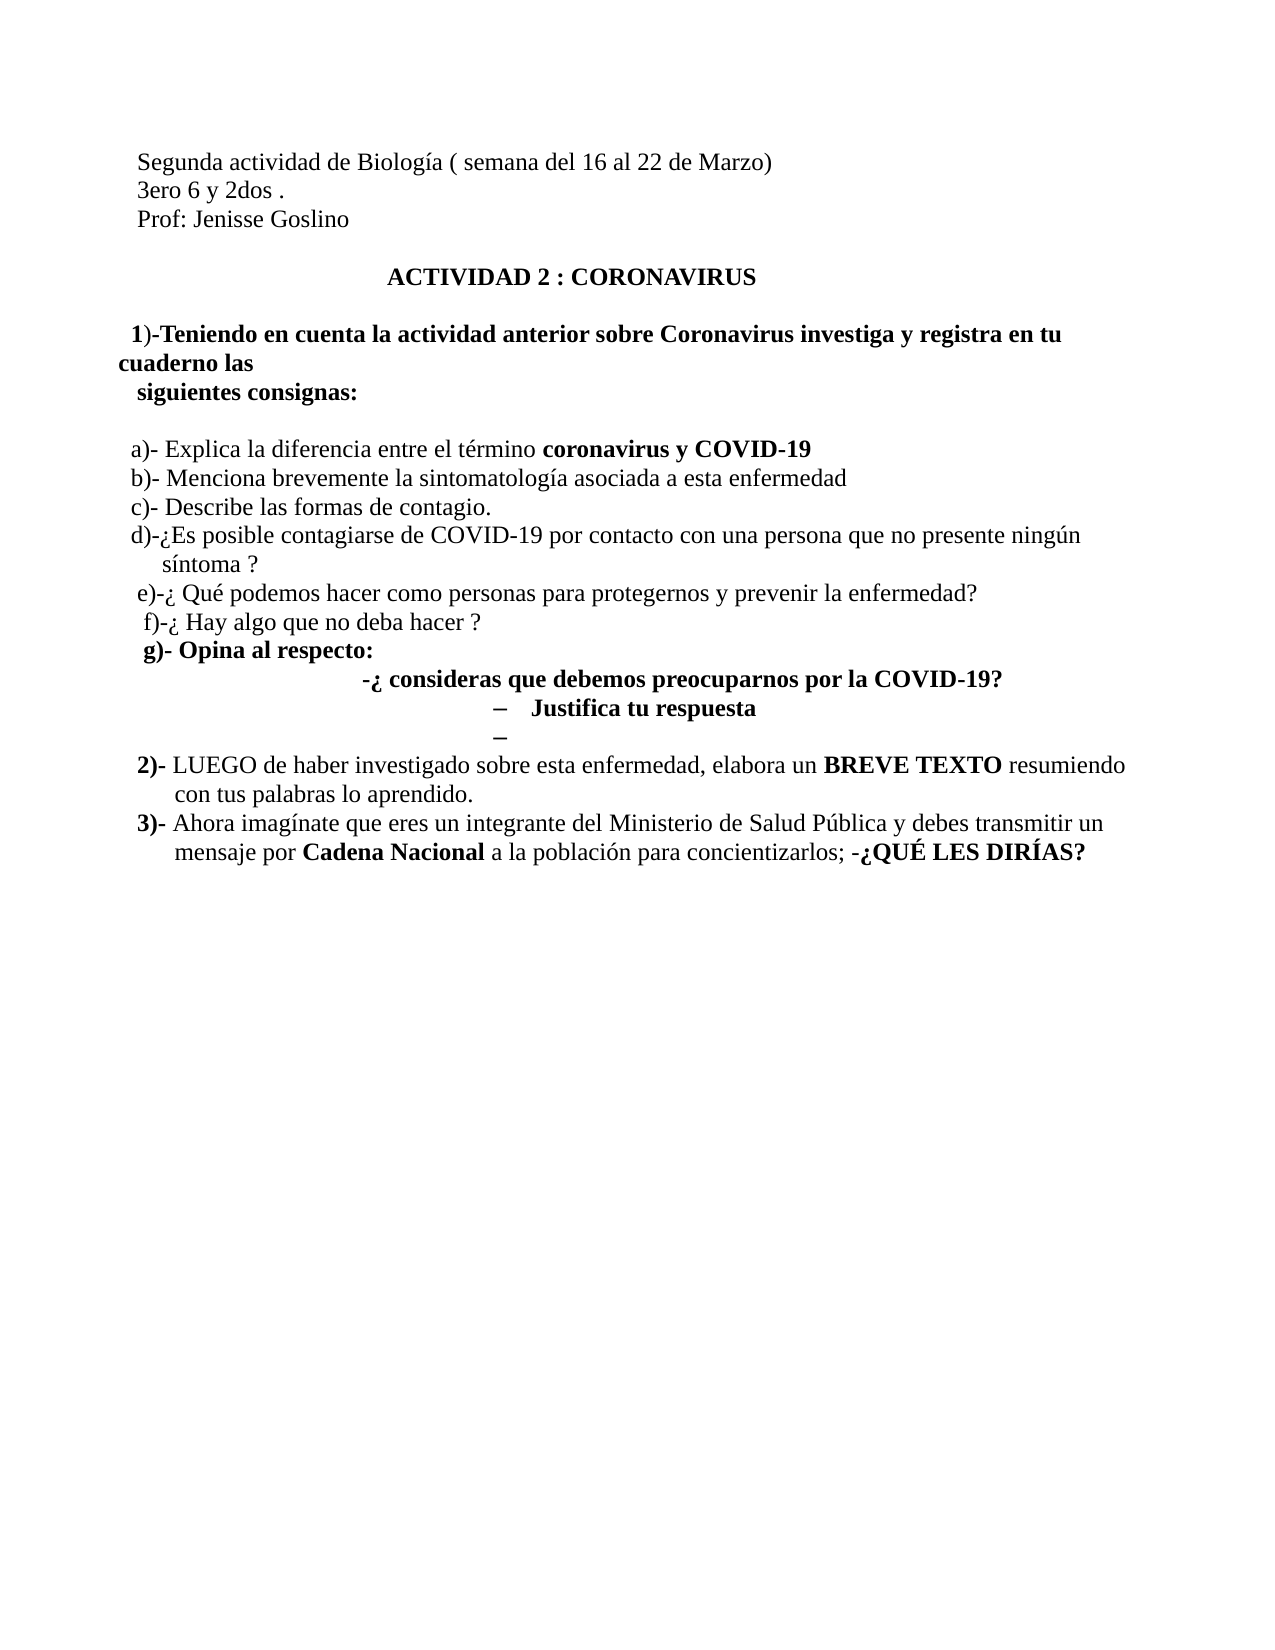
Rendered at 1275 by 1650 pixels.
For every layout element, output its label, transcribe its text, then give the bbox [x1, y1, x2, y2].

text e)-¿ Qué podemos hacer como personas para protegernos y prevenir la enfermedad? [118, 578, 1157, 607]
text b)- Menciona brevemente la sintomatología asociada a esta enfermedad [118, 463, 1157, 492]
text siguientes consignas: [118, 377, 1157, 406]
text 1)-Teniendo en cuenta la actividad anterior sobre Coronavirus investiga y registra en tu cuaderno las [118, 319, 1157, 377]
text con tus palabras lo aprendido. [118, 779, 1157, 808]
text a)- Explica la diferencia entre el término coronavirus y COVID-19 [118, 434, 1157, 463]
text ACTIVIDAD 2 : CORONAVIRUS [118, 262, 1157, 291]
text g)- Opina al respecto: [118, 636, 1157, 664]
text 3ero 6 y 2dos . [118, 176, 1157, 204]
text síntoma ? [118, 549, 1157, 578]
text f)-¿ Hay algo que no deba hacer ? [118, 607, 1157, 636]
text Segunda actividad de Biología ( semana del 16 al 22 de Marzo) [118, 147, 1157, 176]
text d)-¿Es posible contagiarse de COVID-19 por contacto con una persona que no presente ningún [118, 521, 1157, 549]
text 3)- Ahora imagínate que eres un integrante del Ministerio de Salud Pública y debes transmitir un [118, 808, 1157, 837]
text c)- Describe las formas de contagio. [118, 492, 1157, 521]
text mensaje por Cadena Nacional a la población para concientizarlos; -¿QUÉ LES DIRÍAS? [118, 837, 1157, 866]
list Justifica tu respuesta [493, 693, 1157, 722]
text -¿ consideras que debemos preocuparnos por la COVID-19? [118, 664, 1157, 693]
text Prof: Jenisse Goslino [118, 204, 1157, 233]
text 2)- LUEGO de haber investigado sobre esta enfermedad, elabora un BREVE TEXTO resumiendo [118, 751, 1157, 779]
